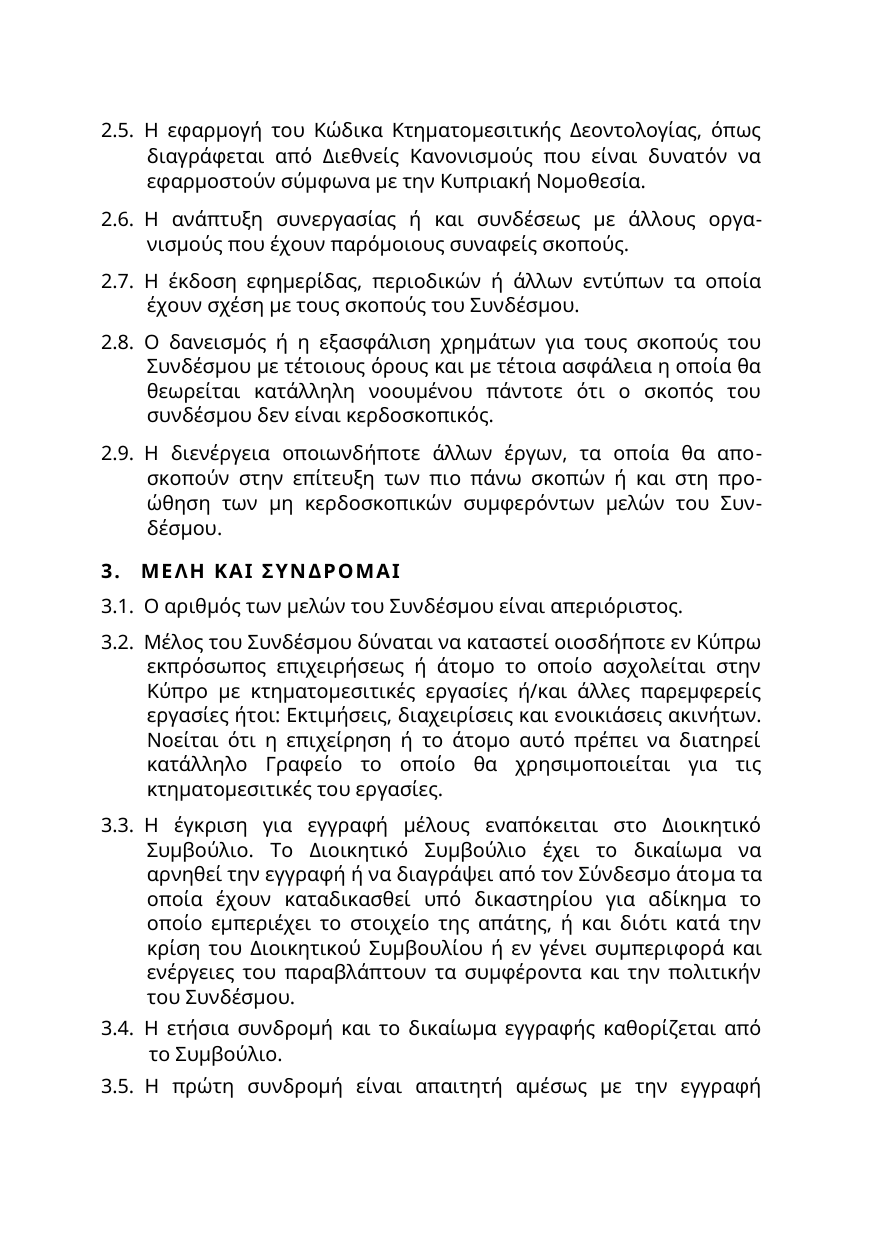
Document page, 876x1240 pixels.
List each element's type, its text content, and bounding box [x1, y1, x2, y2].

list Η έγκριση για εγγραφή μέλους εναπόκειται στο Διοικητικό Συμβούλιο. Το Διοικητικό Συμβούλιο έχει το δικαίωμα να αρνηθεί την εγγραφή ή να διαγράψει από τον Σύνδεσμο άτο­μα τα οποία έχουν καταδικασθεί υπό δικαστηρίου για αδίκημα το οποίο εμπεριέχει το στοιχείο της απάτης, ή και διότι κατά την κρίση του Διοικητικού Συμβουλίου ή εν γένει συμπερι­φορά και ενέργειες του παραβλάπτουν τα συμφέροντα και την πολιτικήν του Συνδέσμου. [101, 813, 762, 1009]
list Η ανάπτυξη συνεργασίας ή και συνδέσεως με άλλους οργα­νισμούς που έχουν παρόμοιους συναφείς σκοπούς. [101, 207, 762, 256]
list Η ετήσια συνδρομή και το δικαίωμα εγγραφής καθορίζεται από το Συμβούλιο. [101, 1014, 762, 1066]
list Η εφαρμογή του Κώδικα Κτηματομεσιτικής Δεοντολογίας, όπως διαγράφεται από Διεθνείς Κανονισμούς που είναι δυνατόν να εφαρμοστούν σύμφωνα με την Κυπριακή Νομο­θεσία. [101, 117, 762, 194]
list Μέλος του Συνδέσμου δύναται να καταστεί οιοσδήποτε εν Κύπρω εκπρόσωπος επιχειρήσεως ή άτομο το οποίο ασχολείται στην Κύπρο με κτηματομεσιτικές εργασίες ή/και άλλες παρεμφερείς εργασίες ήτοι: Εκτιμήσεις, διαχειρίσεις και ε­νοικιάσεις ακινήτων. Νοείται ότι η επιχείρηση ή το άτομο αυτό πρέπει να διατηρεί κατάλληλο Γραφείο το οποίο θα χρησιμοποιείται για τις κτηματομεσιτικές του εργασίες. [101, 629, 762, 801]
list Η διενέργεια οποιωνδήποτε άλλων έργων, τα οποία θα απο­σκοπούν στην επίτευξη των πιο πάνω σκοπών ή και στη προ­ώθηση των μη κερδοσκοπικών συμφερόντων μελών του Συν­δέσμου. [101, 440, 762, 540]
list ΜΕΛΗ ΚΑΙ ΣΥΝΔΡΟΜΑI [101, 563, 762, 583]
list Ο αριθμός των μελών του Συνδέσμου είναι απεριόριστος. [101, 598, 762, 618]
list Η πρώτη συνδρομή είναι απαιτητή αμέσως με την εγγραφή [101, 1074, 762, 1098]
list Ο δανεισμός ή η εξασφάλιση χρημάτων για τους σκοπούς του Συνδέσμου με τέτοιους όρους και με τέτοια ασφάλεια η οποία θα θεωρείται κατάλληλη νοουμένου πάντοτε ότι ο σκοπός του συνδέσμου δεν είναι κερδοσκοπικός. [101, 330, 762, 428]
list Η έκδοση εφημερίδας, περιοδικών ή άλλων εντύπων τα οποία έχουν σχέση με τους σκοπούς του Συνδέσμου. [101, 268, 762, 317]
